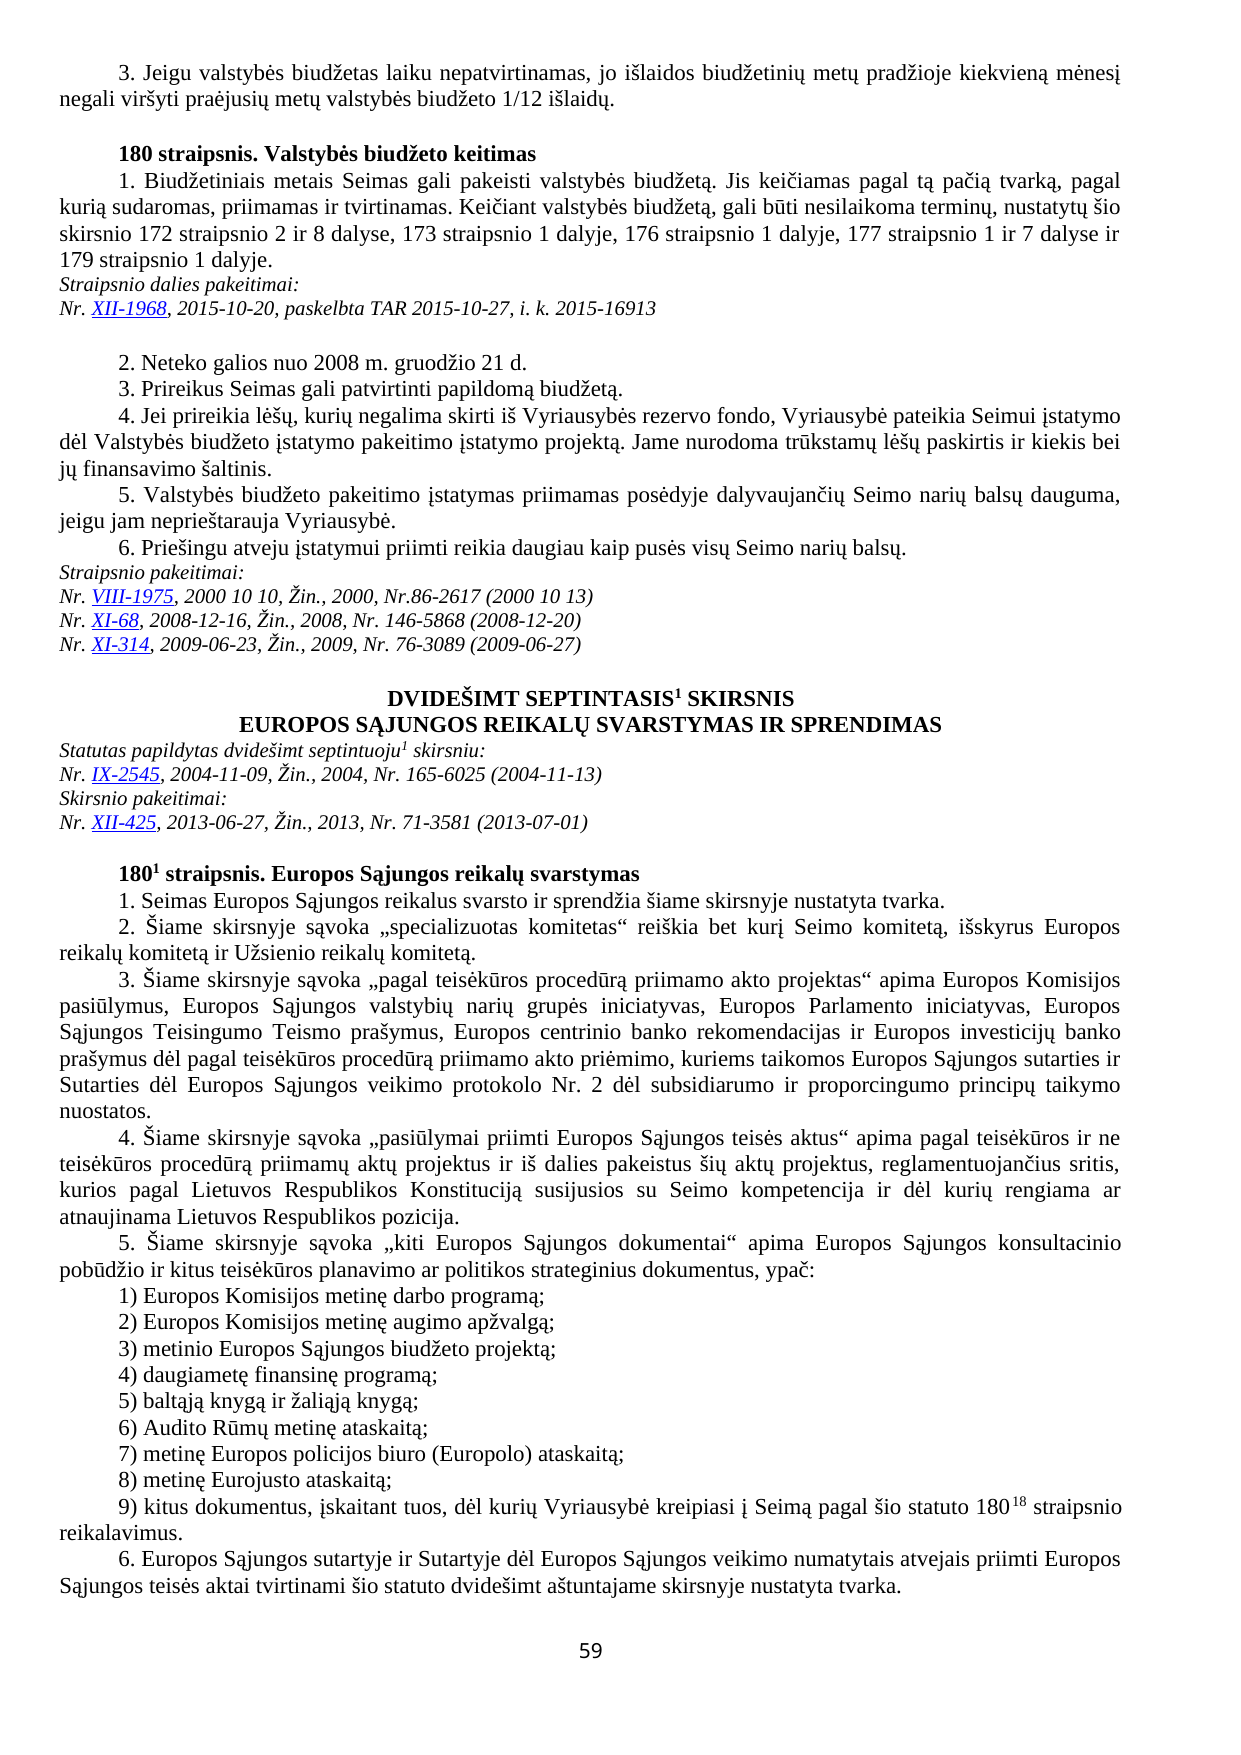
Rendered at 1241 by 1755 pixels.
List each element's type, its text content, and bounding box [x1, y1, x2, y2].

text 1) Europos Komisijos metinę darbo programą; [59, 1282, 1122, 1308]
text 2. Neteko galios nuo 2008 m. gruodžio 21 d. [59, 349, 1122, 376]
text 1801 straipsnis. Europos Sąjungos reikalų svarstymas [59, 860, 1122, 887]
text 6. Priešingu atveju įstatymui priimti reikia daugiau kaip pusės visų Seimo narių balsų. [59, 534, 1122, 560]
text 8) metinę Eurojusto ataskaitą; [59, 1466, 1122, 1493]
text Straipsnio pakeitimai: [59, 560, 1122, 584]
text EUROPOS SĄJUNGOS REIKALŲ SVARSTYMAS IR SPRENDIMAS [59, 711, 1122, 738]
text DVIDEŠIMT SEPTINTASIS1 SKIRSNIS [59, 685, 1122, 711]
text 4) daugiametę finansinę programą; [59, 1361, 1122, 1387]
text Straipsnio dalies pakeitimai: [59, 272, 1122, 296]
text 2. Šiame skirsnyje sąvoka „specializuotas komitetas“ reiškia bet kurį Seimo komitetą, išskyrus Europos reikalų komitetą ir Užsienio reikalų komitetą. [59, 913, 1122, 966]
text 3. Šiame skirsnyje sąvoka „pagal teisėkūros procedūrą priimamo akto projektas“ apima Europos Komisijos pasiūlymus, Europos Sąjungos valstybių narių grupės iniciatyvas, Europos Parlamento iniciatyvas, Europos Sąjungos Teisingumo Teismo prašymus, Europos centrinio banko rekomendacijas ir Europos investicijų banko prašymus dėl pagal teisėkūros procedūrą priimamo akto priėmimo, kuriems taikomos Europos Sąjungos sutarties ir Sutarties dėl Europos Sąjungos veikimo protokolo Nr. 2 dėl subsidiarumo ir proporcingumo principų taikymo nuostatos. [59, 966, 1122, 1124]
text Nr. XI-68, 2008-12-16, Žin., 2008, Nr. 146-5868 (2008-12-20) [59, 608, 1122, 632]
text 3. Prireikus Seimas gali patvirtinti papildomą biudžetą. [59, 376, 1122, 402]
text Nr. XI-314, 2009-06-23, Žin., 2009, Nr. 76-3089 (2009-06-27) [59, 632, 1122, 656]
text Nr. XII-1968, 2015-10-20, paskelbta TAR 2015-10-27, i. k. 2015-16913 [59, 296, 1122, 320]
text 180 straipsnis. Valstybės biudžeto keitimas [59, 141, 1122, 167]
text Nr. XII-425, 2013-06-27, Žin., 2013, Nr. 71-3581 (2013-07-01) [59, 810, 1122, 834]
text Skirsnio pakeitimai: [59, 786, 1122, 810]
text 7) metinę Europos policijos biuro (Europolo) ataskaitą; [59, 1440, 1122, 1466]
text 3. Jeigu valstybės biudžetas laiku nepatvirtinamas, jo išlaidos biudžetinių metų pradžioje kiekvieną mėnesį negali viršyti praėjusių metų valstybės biudžeto 1/12 išlaidų. [59, 59, 1122, 112]
text 2) Europos Komisijos metinę augimo apžvalgą; [59, 1308, 1122, 1335]
text 1. Biudžetiniais metais Seimas gali pakeisti valstybės biudžetą. Jis keičiamas pagal tą pačią tvarką, pagal kurią sudaromas, priimamas ir tvirtinamas. Keičiant valstybės biudžetą, gali būti nesilaikoma terminų, nustatytų šio skirsnio 172 straipsnio 2 ir 8 dalyse, 173 straipsnio 1 dalyje, 176 straipsnio 1 dalyje, 177 straipsnio 1 ir 7 dalyse ir 179 straipsnio 1 dalyje. [59, 167, 1122, 272]
text Nr. VIII-1975, 2000 10 10, Žin., 2000, Nr.86-2617 (2000 10 13) [59, 584, 1122, 608]
text 5. Šiame skirsnyje sąvoka „kiti Europos Sąjungos dokumentai“ apima Europos Sąjungos konsultacinio pobūdžio ir kitus teisėkūros planavimo ar politikos strateginius dokumentus, ypač: [59, 1229, 1122, 1282]
text 6. Europos Sąjungos sutartyje ir Sutartyje dėl Europos Sąjungos veikimo numatytais atvejais priimti Europos Sąjungos teisės aktai tvirtinami šio statuto dvidešimt aštuntajame skirsnyje nustatyta tvarka. [59, 1546, 1122, 1598]
text Nr. IX-2545, 2004-11-09, Žin., 2004, Nr. 165-6025 (2004-11-13) [59, 762, 1122, 786]
text 9) kitus dokumentus, įskaitant tuos, dėl kurių Vyriausybė kreipiasi į Seimą pagal šio statuto 18018 straipsnio reikalavimus. [59, 1493, 1122, 1546]
text 6) Audito Rūmų metinę ataskaitą; [59, 1414, 1122, 1440]
text 3) metinio Europos Sąjungos biudžeto projektą; [59, 1335, 1122, 1361]
text 5. Valstybės biudžeto pakeitimo įstatymas priimamas posėdyje dalyvaujančių Seimo narių balsų dauguma, jeigu jam neprieštarauja Vyriausybė. [59, 481, 1122, 534]
text 4. Šiame skirsnyje sąvoka „pasiūlymai priimti Europos Sąjungos teisės aktus“ apima pagal teisėkūros ir ne teisėkūros procedūrą priimamų aktų projektus ir iš dalies pakeistus šių aktų projektus, reglamentuojančius sritis, kurios pagal Lietuvos Respublikos Konstituciją susijusios su Seimo kompetencija ir dėl kurių rengiama ar atnaujinama Lietuvos Respublikos pozicija. [59, 1124, 1122, 1229]
text 1. Seimas Europos Sąjungos reikalus svarsto ir sprendžia šiame skirsnyje nustatyta tvarka. [59, 887, 1122, 913]
text Statutas papildytas dvidešimt septintuoju1 skirsniu: [59, 738, 1122, 762]
text 4. Jei prireikia lėšų, kurių negalima skirti iš Vyriausybės rezervo fondo, Vyriausybė pateikia Seimui įstatymo dėl Valstybės biudžeto įstatymo pakeitimo įstatymo projektą. Jame nurodoma trūkstamų lėšų paskirtis ir kiekis bei jų finansavimo šaltinis. [59, 402, 1122, 481]
text 5) baltąją knygą ir žaliąją knygą; [59, 1387, 1122, 1414]
